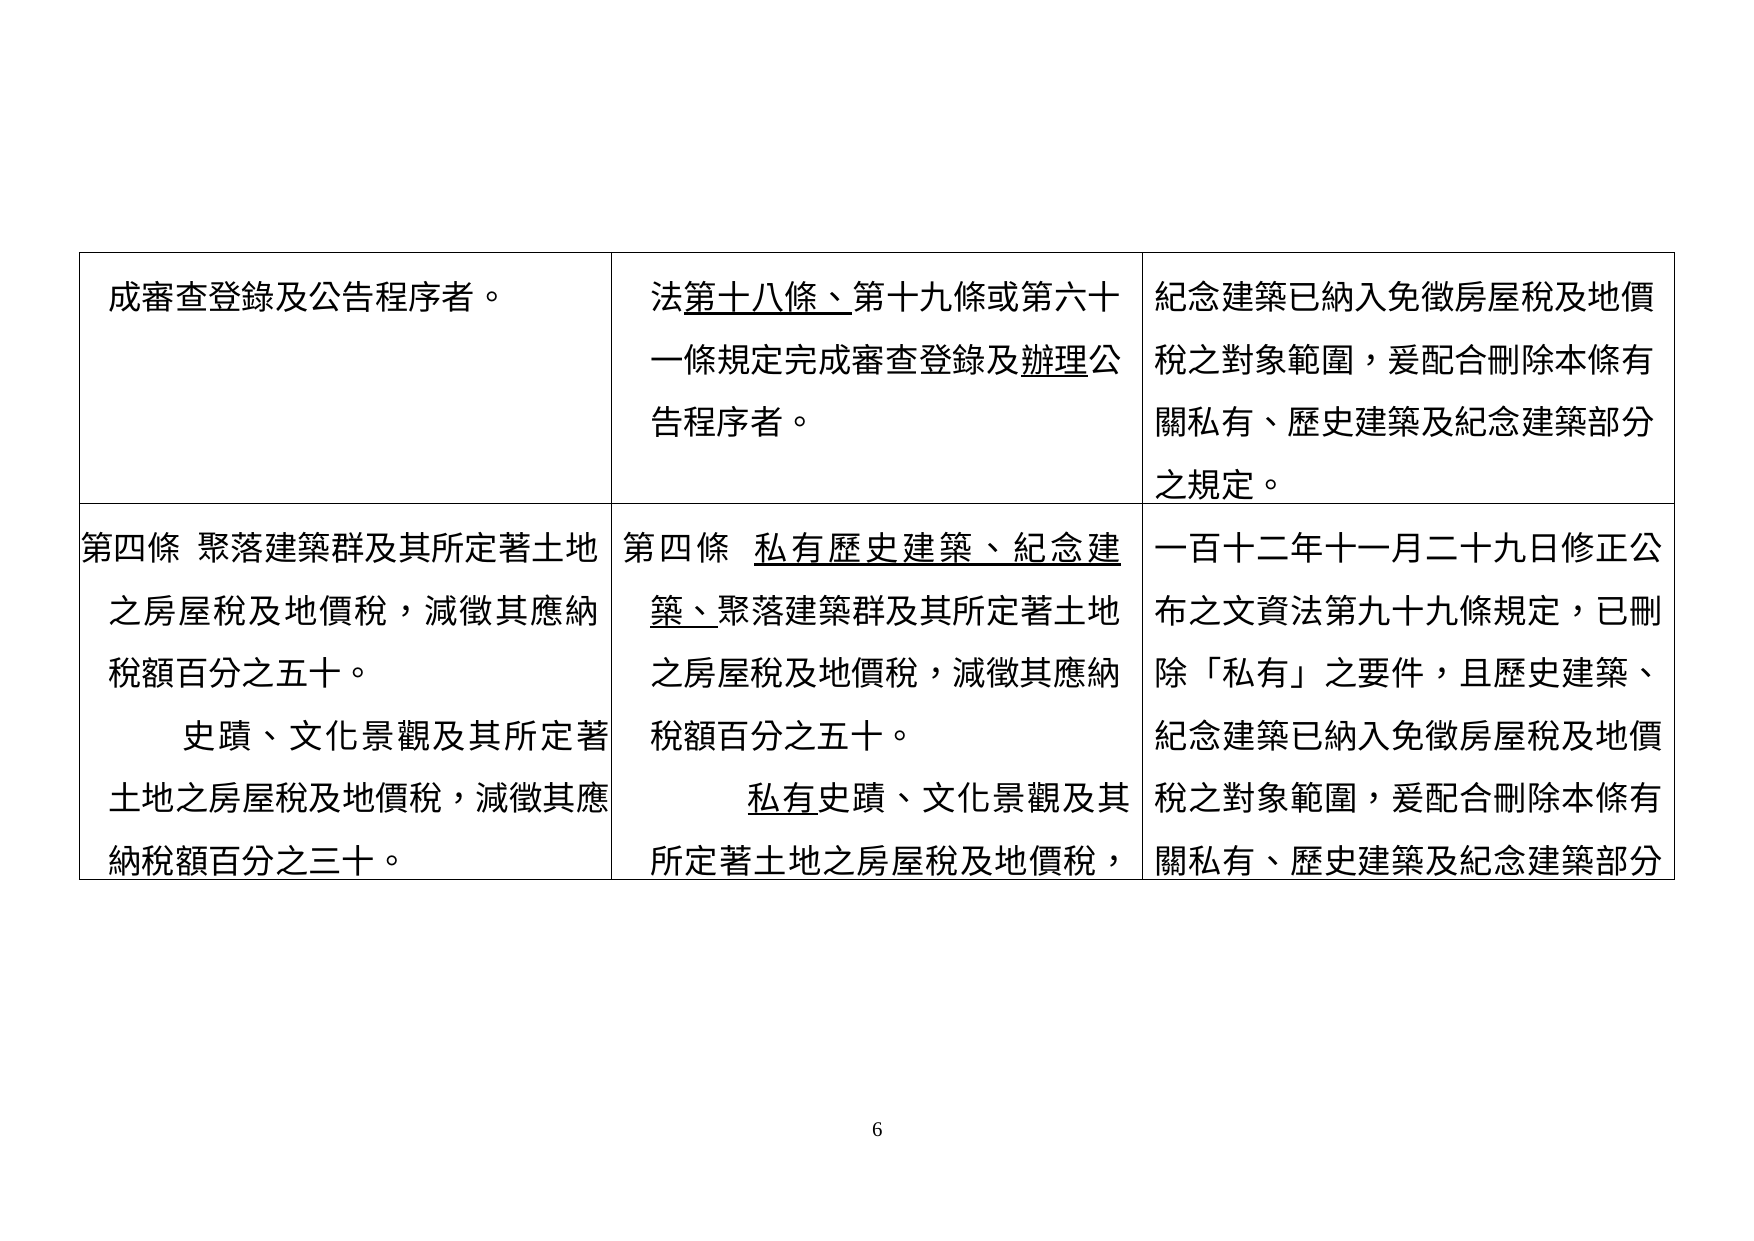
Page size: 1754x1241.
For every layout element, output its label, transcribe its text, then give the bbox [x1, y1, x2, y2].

table_cell 成審查登錄及公告程序者。 [80, 253, 611, 503]
table_cell 一百十二年十一月二十九日修正公布之文資法第九十九條規定，已刪除「私有」之要件，且歷史建築、紀念建築已納入免徵房屋稅及地價稅之對象範圍，爰配合刪除本條有關私有、歷史建築及紀念建築部分之規定。 [1143, 253, 1154, 503]
table_cell 第四條 聚落建築群及其所定著土地之房屋稅及地價稅，減徵其應納稅額百分之五十。 史蹟、文化景觀及其所定著土地之房屋稅及地價稅，減徵其應納稅額百分之三十。 [80, 504, 611, 879]
table_cell 法第十八條、第十九條或第六十一條規定完成審查登錄及辦理公告程序者。 [612, 253, 1142, 503]
table_cell 一百十二年十一月二十九日修正公布之文資法第九十九條規定，已刪除「私有」之要件，且歷史建築、紀念建築已納入免徵房屋稅及地價稅之對象範圍，爰配合刪除本條有關私有、歷史建築及紀念建築部分之規定。 [1663, 504, 1674, 879]
table_cell 一百十二年十一月二十九日修正公布之文資法第九十九條規定，已刪除「私有」之要件，且歷史建築、紀念建築已納入免徵房屋稅及地價稅之對象範圍，爰配合刪除本條有關私有、歷史建築及紀念建築部分之規定。 [1143, 504, 1154, 879]
table_cell 第四條 私有歷史建築、紀念建築、聚落建築群及其所定著土地之房屋稅及地價稅，減徵其應納稅額百分之五十。 私有史蹟、文化景觀及其所定著土地之房屋稅及地價稅， [612, 504, 1142, 879]
table_cell 一百十二年十一月二十九日修正公布之文資法第九十九條規定，已刪除「私有」之要件，且歷史建築、紀念建築已納入免徵房屋稅及地價稅之對象範圍，爰配合刪除本條有關私有、歷史建築及紀念建築部分之規定。 [1663, 253, 1674, 503]
